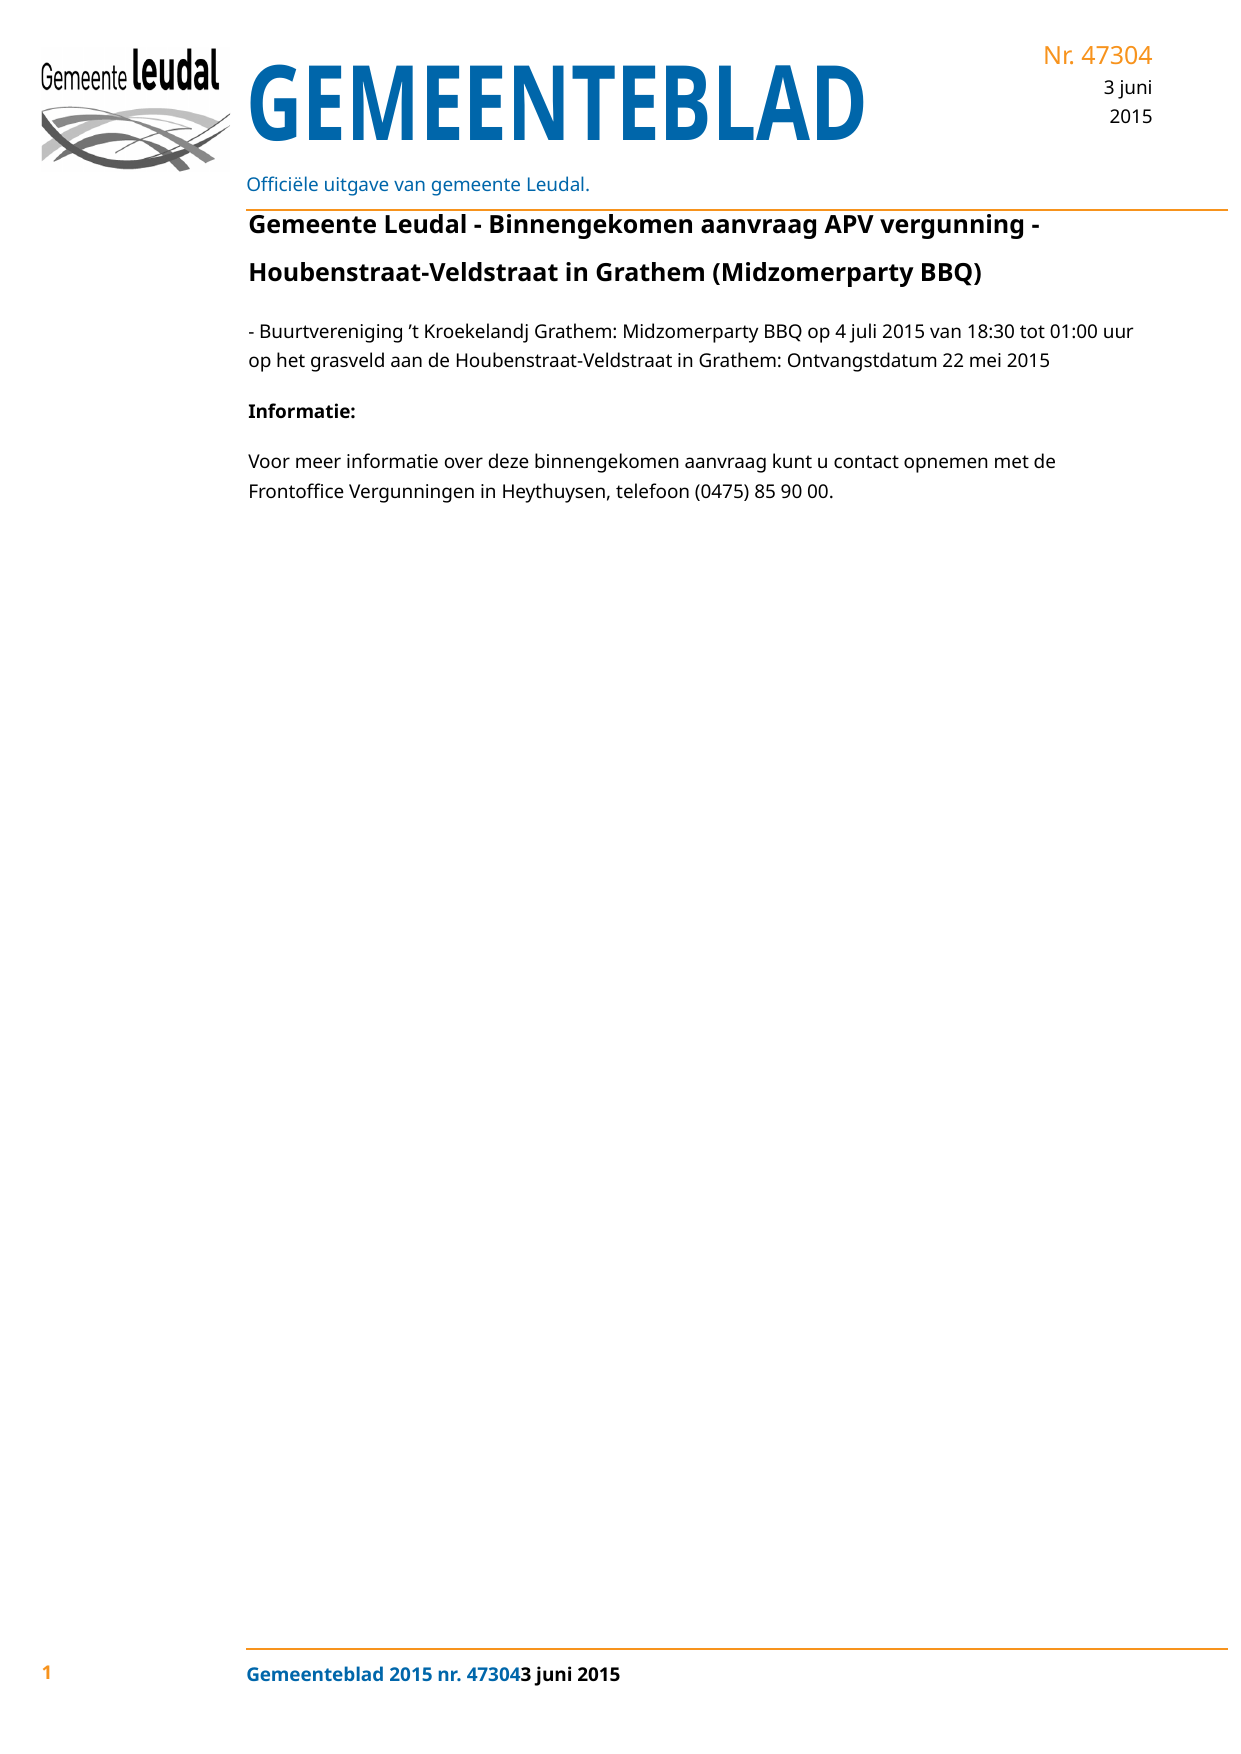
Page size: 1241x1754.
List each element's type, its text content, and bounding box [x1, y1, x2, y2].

text Informatie: [248, 398, 1152, 424]
text Gemeente Leudal - Binnengekomen aanvraag APV vergunning - Houbenstraat-Veldstraat in Grathem (Midzomerparty BBQ) [248, 211, 1152, 288]
text - Buurtvereniging ’t Kroekelandj Grathem: Midzomerparty BBQ op 4 juli 2015 van 18:30 tot 01:00 uur op het grasveld aan de Houbenstraat-Veldstraat in Grathem: Ontvangstdatum 22 mei 2015 [248, 318, 1152, 373]
text Voor meer informatie over deze binnengekomen aanvraag kunt u contact opnemen met de Frontoffice Vergunningen in Heythuysen, telefoon (0475) 85 90 00. [248, 448, 1152, 504]
picture [41, 47, 231, 172]
